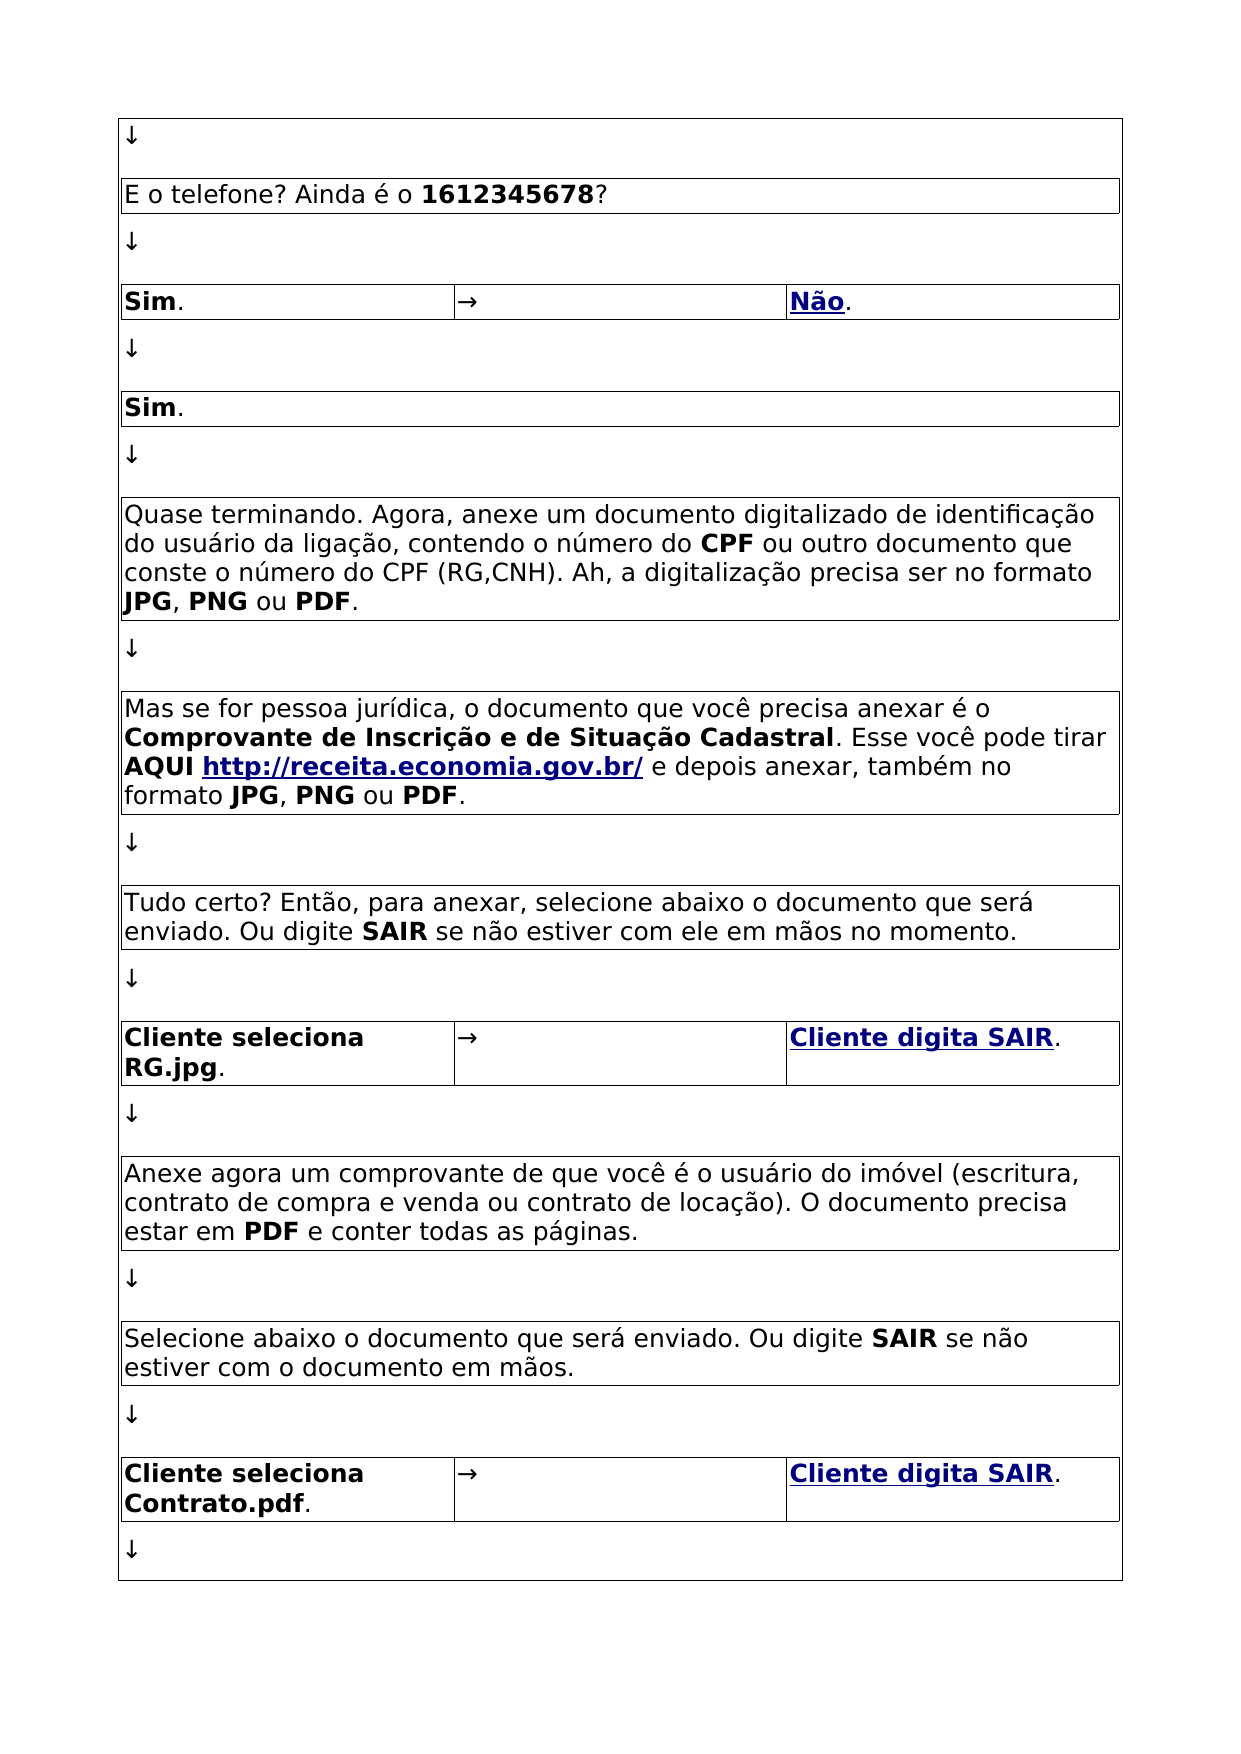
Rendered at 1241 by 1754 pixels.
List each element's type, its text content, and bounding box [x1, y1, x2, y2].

table_header Não. [787, 285, 1119, 319]
table_header Cliente digita SAIR. [787, 1022, 1119, 1085]
table_header Mas se for pessoa jurídica, o documento que você precisa anexar é o Comprovante de Inscrição e de Situação Cadastral. Esse você pode tirar AQUI http://receita.economia.gov.br/ e depois anexar, também no formato JPG, PNG ou PDF. [122, 692, 1119, 813]
table_header Cliente seleciona Contrato.pdf. [122, 1458, 454, 1521]
table_header Anexe agora um comprovante de que você é o usuário do imóvel (escritura, contrato de compra e venda ou contrato de locação). O documento precisa estar em PDF e conter todas as páginas. [122, 1157, 1119, 1249]
table_header Sim. [122, 285, 454, 319]
table_header E o telefone? Ainda é o 1612345678? [122, 179, 1119, 213]
table_header → [455, 285, 786, 319]
table_header Tudo certo? Então, para anexar, selecione abaixo o documento que será enviado. Ou digite SAIR se não estiver com ele em mãos no momento. [122, 886, 1119, 949]
table_header Quase terminando. Agora, anexe um documento digitalizado de identificação do usuário da ligação, contendo o número do CPF ou outro documento que conste o número do CPF (RG,CNH). Ah, a digitalização precisa ser no formato JPG, PNG ou PDF. [122, 498, 1119, 619]
table_header Cliente seleciona RG.jpg. [122, 1022, 454, 1085]
table_header → [455, 1022, 786, 1085]
table_header → [455, 1458, 786, 1521]
table_header ↓ ↓ ↓ ↓ ↓ ↓ ↓ ↓ ↓ ↓ ↓ [119, 119, 1122, 1580]
table_header Sim. [122, 392, 1119, 426]
table_header Cliente digita SAIR. [787, 1458, 1119, 1521]
table_header Selecione abaixo o documento que será enviado. Ou digite SAIR se não estiver com o documento em mãos. [122, 1322, 1119, 1385]
